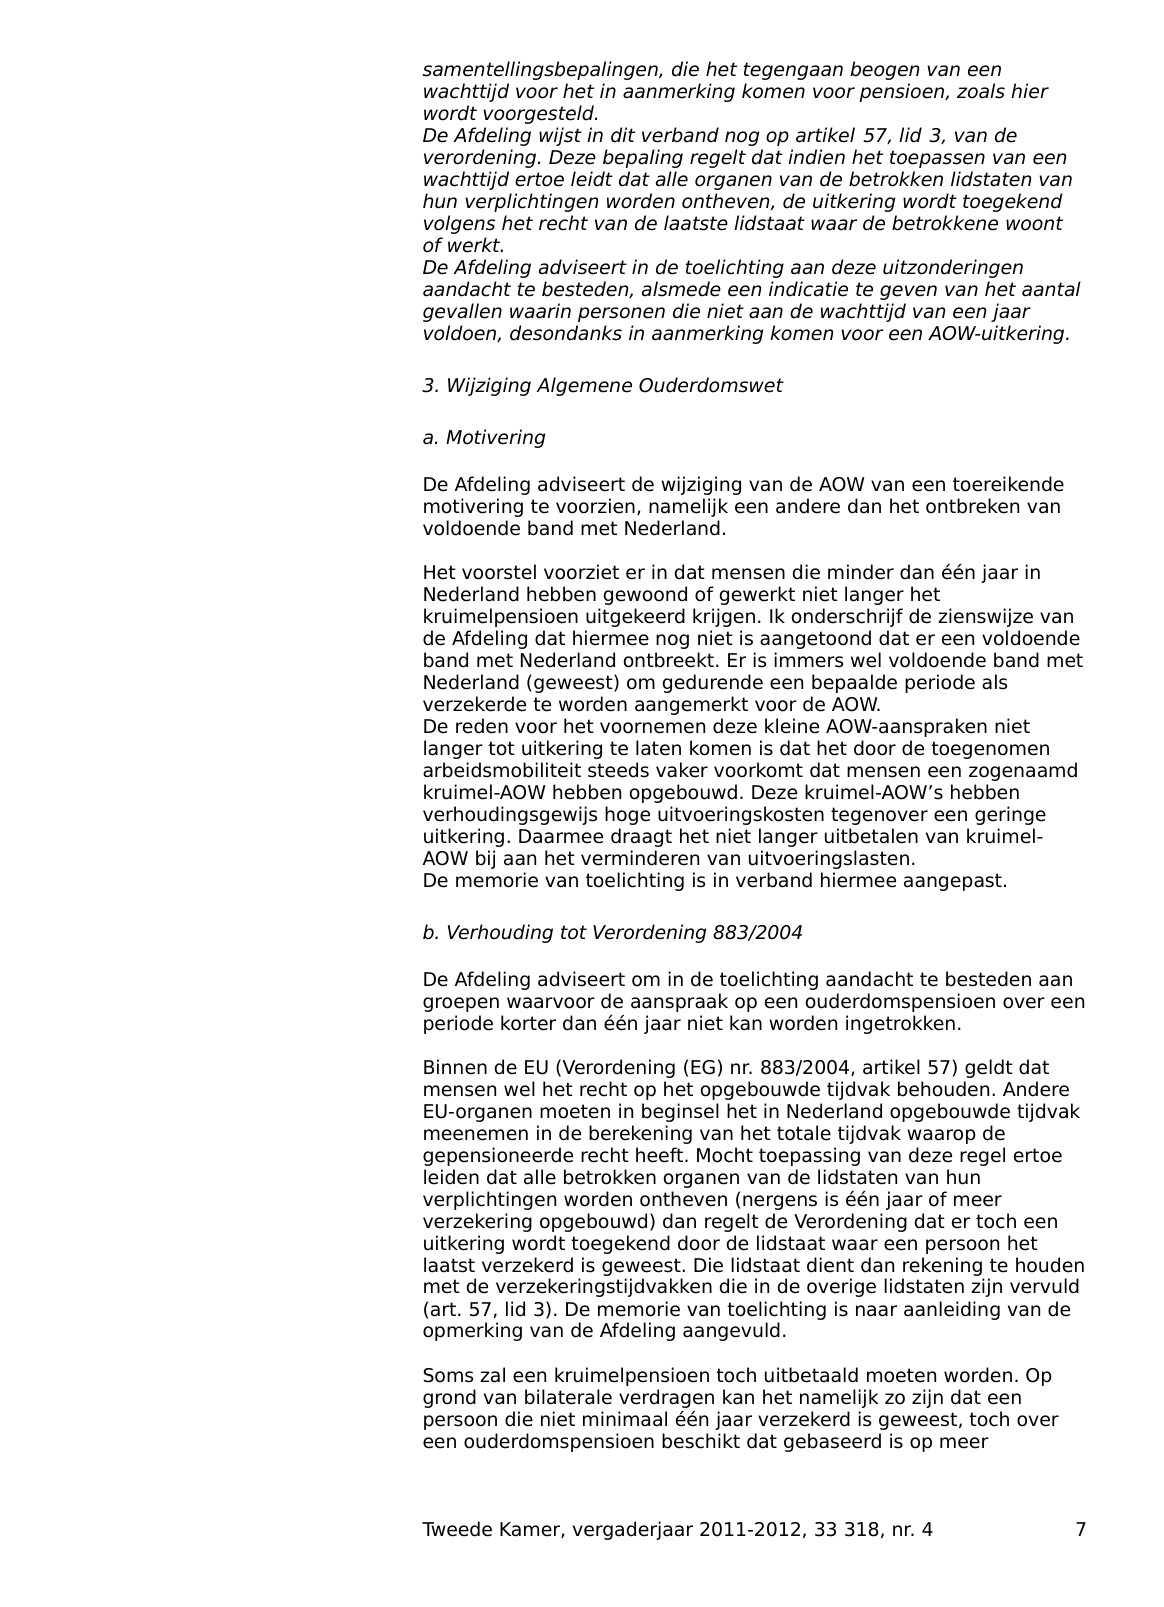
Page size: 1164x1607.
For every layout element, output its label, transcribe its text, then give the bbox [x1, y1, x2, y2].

text Het voorstel voorziet er in dat mensen die minder dan één jaar in Nederland hebben gewoond of gewerkt niet langer het kruimelpensioen uitgekeerd krijgen. Ik onderschrijf de zienswijze van de Afdeling dat hiermee nog niet is aangetoond dat er een voldoende band met Nederland ontbreekt. Er is immers wel voldoende band met Nederland (geweest) om gedurende een bepaalde periode als verzekerde te worden aangemerkt voor de AOW. [422, 562, 1087, 716]
subtitle 3. Wijziging Algemene Ouderdomswet [422, 375, 1087, 397]
subtitle b. Verhouding tot Verordening 883/2004 [422, 922, 1087, 943]
text De Afdeling adviseert om in de toelichting aandacht te besteden aan groepen waarvoor de aanspraak op een ouderdomspensioen over een periode korter dan één jaar niet kan worden ingetrokken. [422, 968, 1087, 1034]
text samentellingsbepalingen, die het tegengaan beogen van een wachttijd voor het in aanmerking komen voor pensioen, zoals hier wordt voorgesteld. [422, 59, 1087, 125]
text De Afdeling wijst in dit verband nog op artikel 57, lid 3, van de verordening. Deze bepaling regelt dat indien het toepassen van een wachttijd ertoe leidt dat alle organen van de betrokken lidstaten van hun verplichtingen worden ontheven, de uitkering wordt toegekend volgens het recht van de laatste lidstaat waar de betrokkene woont of werkt. [422, 125, 1087, 257]
text Soms zal een kruimelpensioen toch uitbetaald moeten worden. Op grond van bilaterale verdragen kan het namelijk zo zijn dat een persoon die niet minimaal één jaar verzekerd is geweest, toch over een ouderdomspensioen beschikt dat gebaseerd is op meer [422, 1364, 1087, 1452]
text De memorie van toelichting is in verband hiermee aangepast. [422, 869, 1087, 892]
text Binnen de EU (Verordening (EG) nr. 883/2004, artikel 57) geldt dat mensen wel het recht op het opgebouwde tijdvak behouden. Andere EU-organen moeten in beginsel het in Nederland opgebouwde tijdvak meenemen in de berekening van het totale tijdvak waarop de gepensioneerde recht heeft. Mocht toepassing van deze regel ertoe leiden dat alle betrokken organen van de lidstaten van hun verplichtingen worden ontheven (nergens is één jaar of meer verzekering opgebouwd) dan regelt de Verordening dat er toch een uitkering wordt toegekend door de lidstaat waar een persoon het laatst verzekerd is geweest. Die lidstaat dient dan rekening te houden met de verzekeringstijdvakken die in de overige lidstaten zijn vervuld (art. 57, lid 3). De memorie van toelichting is naar aanleiding van de opmerking van de Afdeling aangevuld. [422, 1057, 1087, 1342]
text De reden voor het voornemen deze kleine AOW-aanspraken niet langer tot uitkering te laten komen is dat het door de toegenomen arbeidsmobiliteit steeds vaker voorkomt dat mensen een zogenaamd kruimel-AOW hebben opgebouwd. Deze kruimel-AOW’s hebben verhoudingsgewijs hoge uitvoeringskosten tegenover een geringe uitkering. Daarmee draagt het niet langer uitbetalen van kruimel-AOW bij aan het verminderen van uitvoeringslasten. [422, 716, 1087, 869]
text De Afdeling adviseert in de toelichting aan deze uitzonderingen aandacht te besteden, alsmede een indicatie te geven van het aantal gevallen waarin personen die niet aan de wachttijd van een jaar voldoen, desondanks in aanmerking komen voor een AOW-uitkering. [422, 257, 1087, 345]
text De Afdeling adviseert de wijziging van de AOW van een toereikende motivering te voorzien, namelijk een andere dan het ontbreken van voldoende band met Nederland. [422, 474, 1087, 540]
subtitle a. Motivering [422, 427, 1087, 449]
